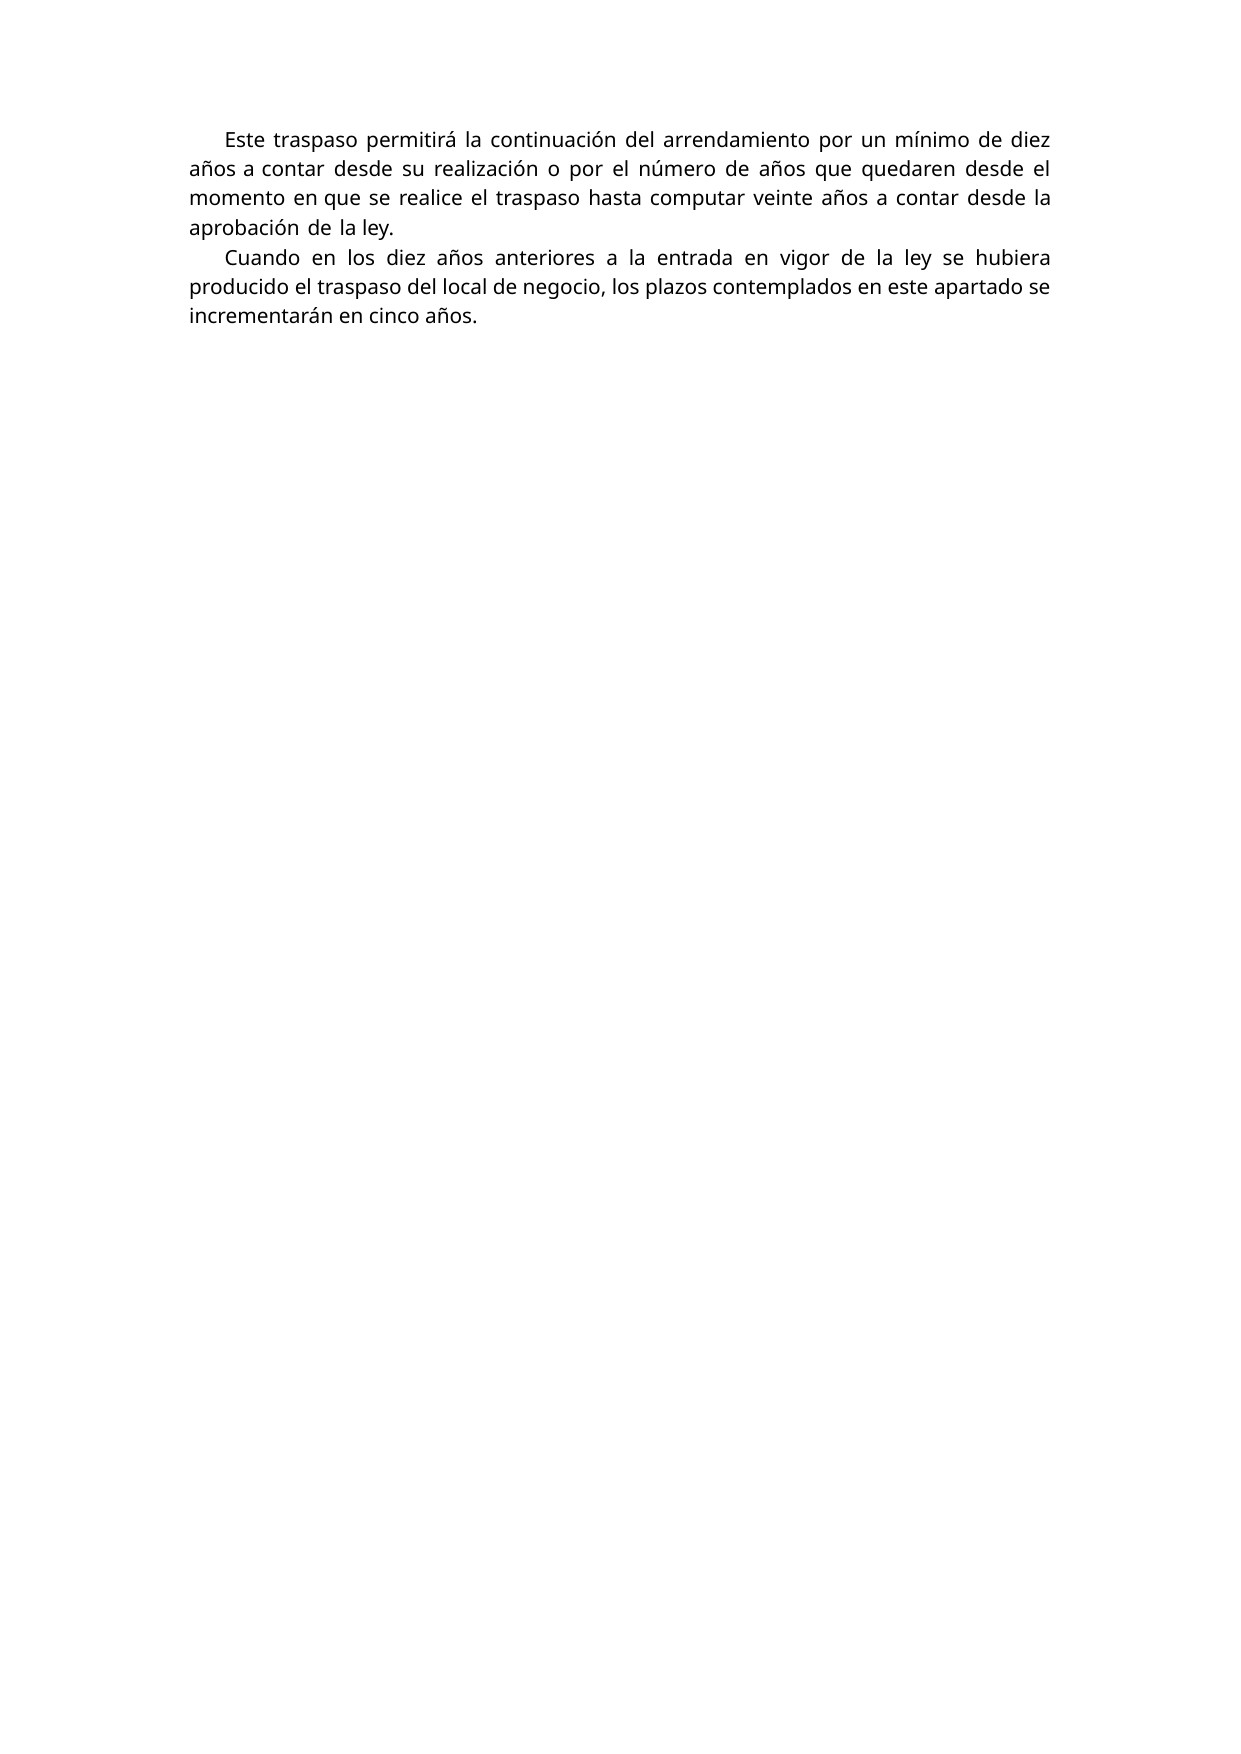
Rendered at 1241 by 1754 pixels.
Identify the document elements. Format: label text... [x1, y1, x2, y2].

text Este traspaso permitirá la continuación del arrendamiento por un mínimo de diez años a contar desde su realización o por el número de años que quedaren desde el momento en que se realice el traspaso hasta computar veinte años a contar desde la aprobación de la ley. [189, 125, 1051, 241]
text Cuando en los diez años anteriores a la entrada en vigor de la ley se hubiera producido el traspaso del local de negocio, los plazos contemplados en este apartado se incrementarán en cinco años. [189, 243, 1051, 330]
